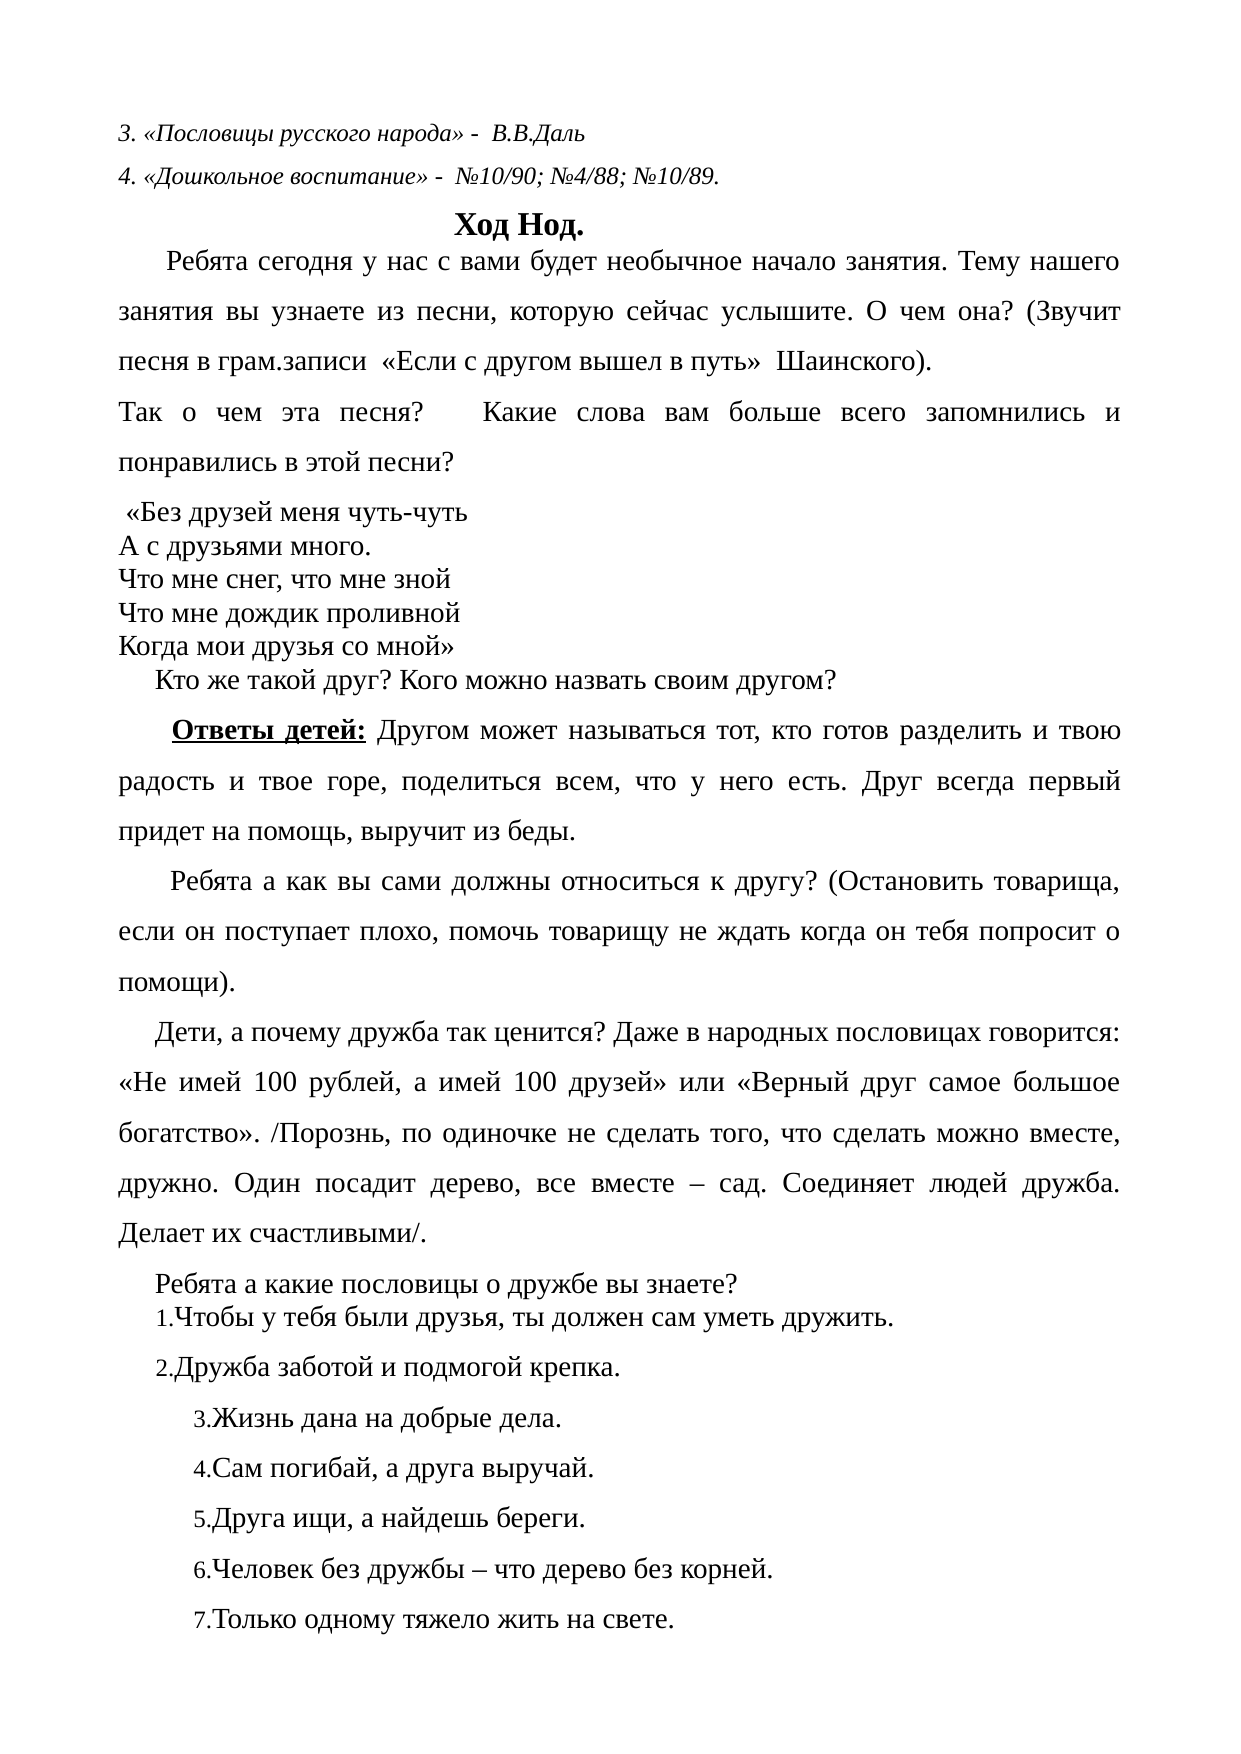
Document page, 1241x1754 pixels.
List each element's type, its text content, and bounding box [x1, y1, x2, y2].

text «Без друзей меня чуть-чуть [118, 494, 1122, 528]
list Друга ищи, а найдешь береги. [193, 1501, 1122, 1534]
text Так о чем эта песня? Какие слова вам больше всего запомнились и понравились в этой песни? [118, 394, 1122, 477]
list Сам погибай, а друга выручай. [193, 1450, 1122, 1484]
list Человек без дружбы – что дерево без корней. [193, 1551, 1122, 1584]
text Что мне дождик проливной [118, 595, 1122, 628]
text Ребята а как вы сами должны относиться к другу? (Остановить товарища, если он поступает плохо, помочь товарищу не ждать когда он тебя попросит о помощи). [118, 863, 1122, 997]
text 4. «Дошкольное воспитание» - №10/90; №4/88; №10/89. [118, 161, 1137, 190]
list Только одному тяжело жить на свете. [193, 1601, 1122, 1635]
text Кто же такой друг? Кого можно назвать своим другом? [118, 662, 1122, 696]
text Ход Нод. [118, 204, 1122, 243]
text Ответы детей: Другом может называться тот, кто готов разделить и твою радость и твое горе, поделиться всем, что у него есть. Друг всегда первый придет на помощь, выручит из беды. [118, 712, 1122, 846]
text 3. «Пословицы русского народа» - В.В.Даль [118, 118, 1137, 147]
text Ребята сегодня у нас с вами будет необычное начало занятия. Тему нашего занятия вы узнаете из песни, которую сейчас услышите. О чем она? (Звучит песня в грам.записи «Если с другом вышел в путь» Шаинского). [118, 243, 1122, 377]
list Жизнь дана на добрые дела. [193, 1400, 1122, 1433]
text Что мне снег, что мне зной [118, 561, 1122, 595]
list Дружба заботой и подмогой крепка. [155, 1349, 1122, 1383]
text Когда мои друзья со мной» [118, 628, 1122, 662]
list Чтобы у тебя были друзья, ты должен сам уметь дружить. [155, 1299, 1122, 1333]
text Дети, а почему дружба так ценится? Даже в народных пословицах говорится: «Не имей 100 рублей, а имей 100 друзей» или «Верный друг самое большое богатство». /Порознь, по одиночке не сделать того, что сделать можно вместе, дружно. Один посадит дерево, все вместе – сад. Соединяет людей дружба. Делает их счастливыми/. [118, 1014, 1122, 1249]
text Ребята а какие пословицы о дружбе вы знаете? [118, 1266, 1122, 1299]
text А с друзьями много. [118, 528, 1122, 561]
